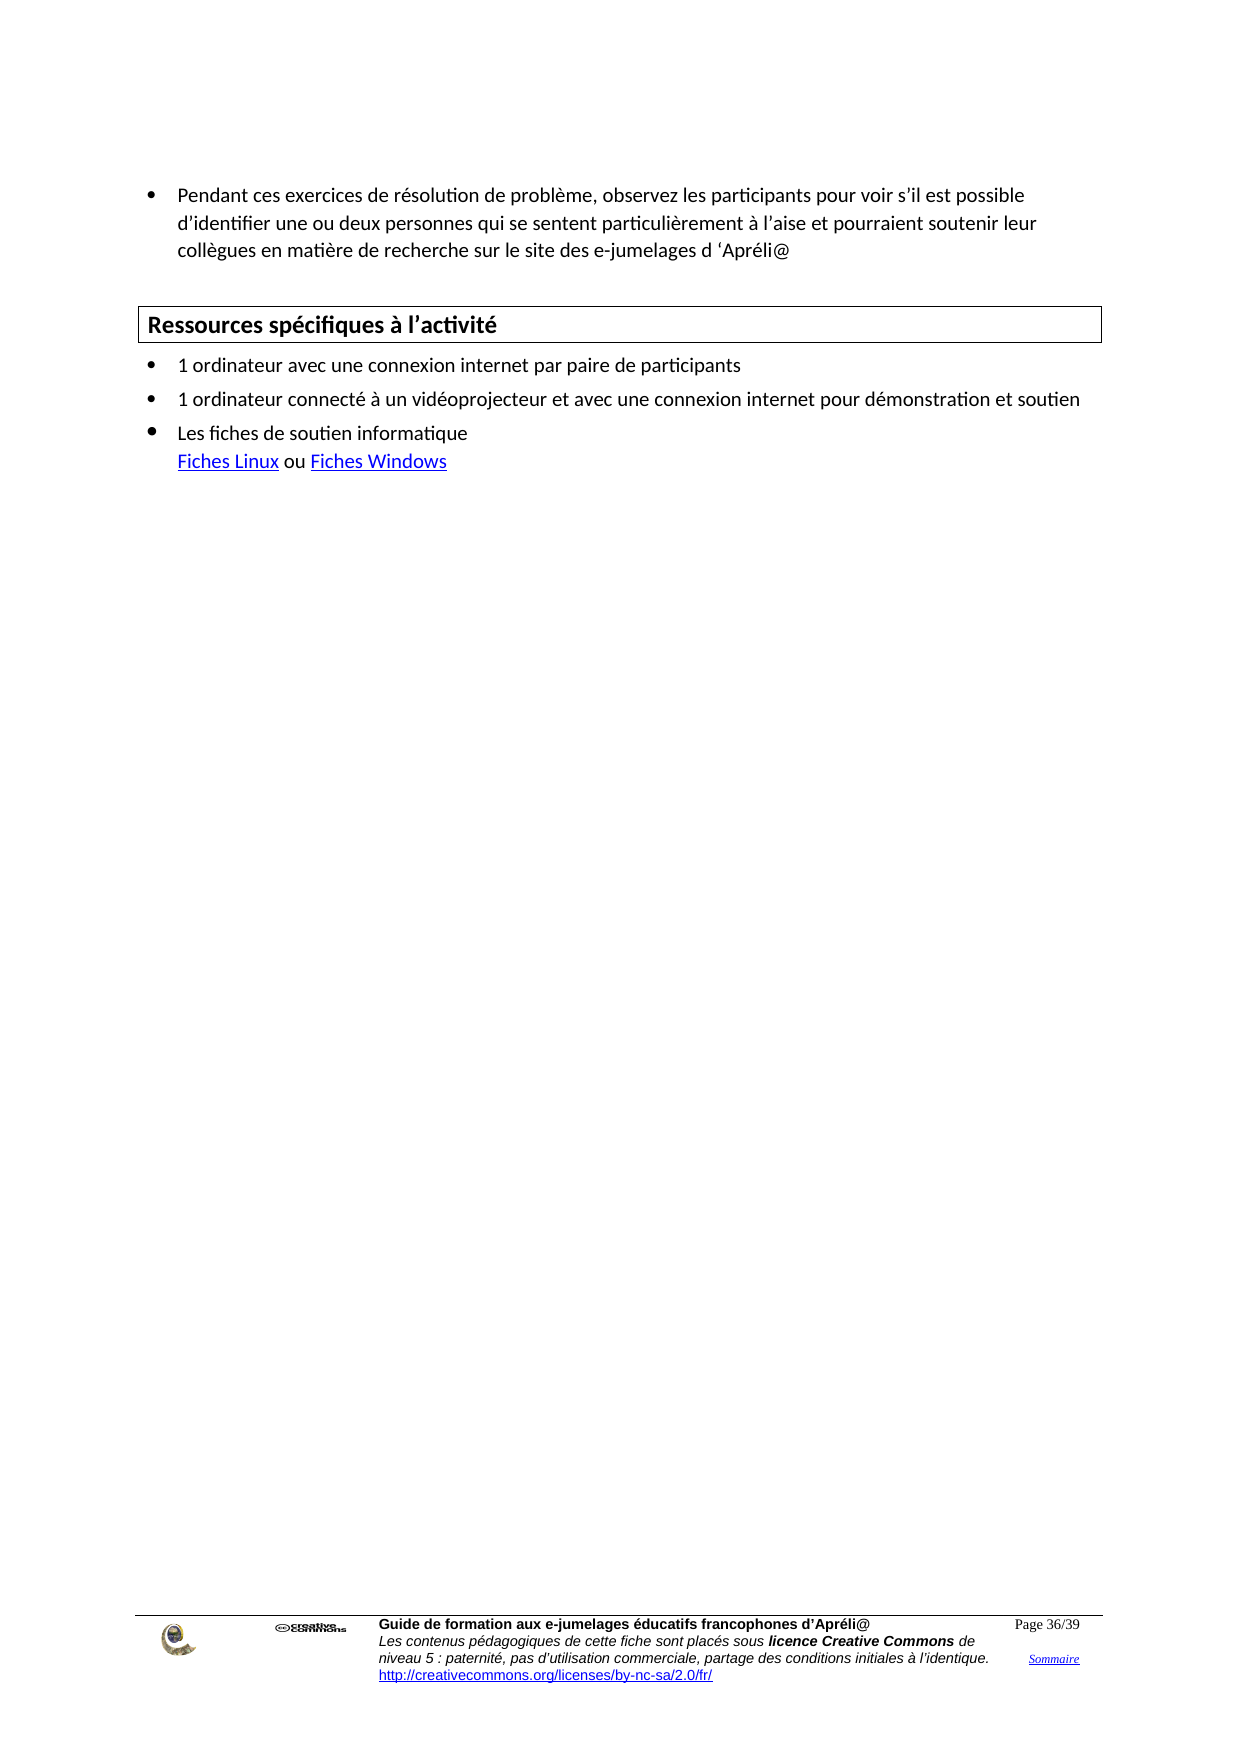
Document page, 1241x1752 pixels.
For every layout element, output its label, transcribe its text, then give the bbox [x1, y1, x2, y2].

text Ressources spécifiques à l’activité [139, 307, 1101, 342]
list Les fiches de soutien informatique Fiches Linux ou Fiches Windows [148, 420, 1092, 474]
list 1 ordinateur avec une connexion internet par paire de participants [148, 352, 1092, 377]
picture [160, 1623, 197, 1656]
picture [275, 1623, 347, 1632]
list Pendant ces exercices de résolution de problème, observez les participants pour voir s’il est possible d’identifier une ou deux personnes qui se sentent particulièrement à l’aise et pourraient soutenir leur collègues en matière de recherche sur le site des e-jumelages d ‘Apréli@ [148, 182, 1092, 263]
list 1 ordinateur connecté à un vidéoprojecteur et avec une connexion internet pour démonstration et soutien [148, 386, 1092, 412]
